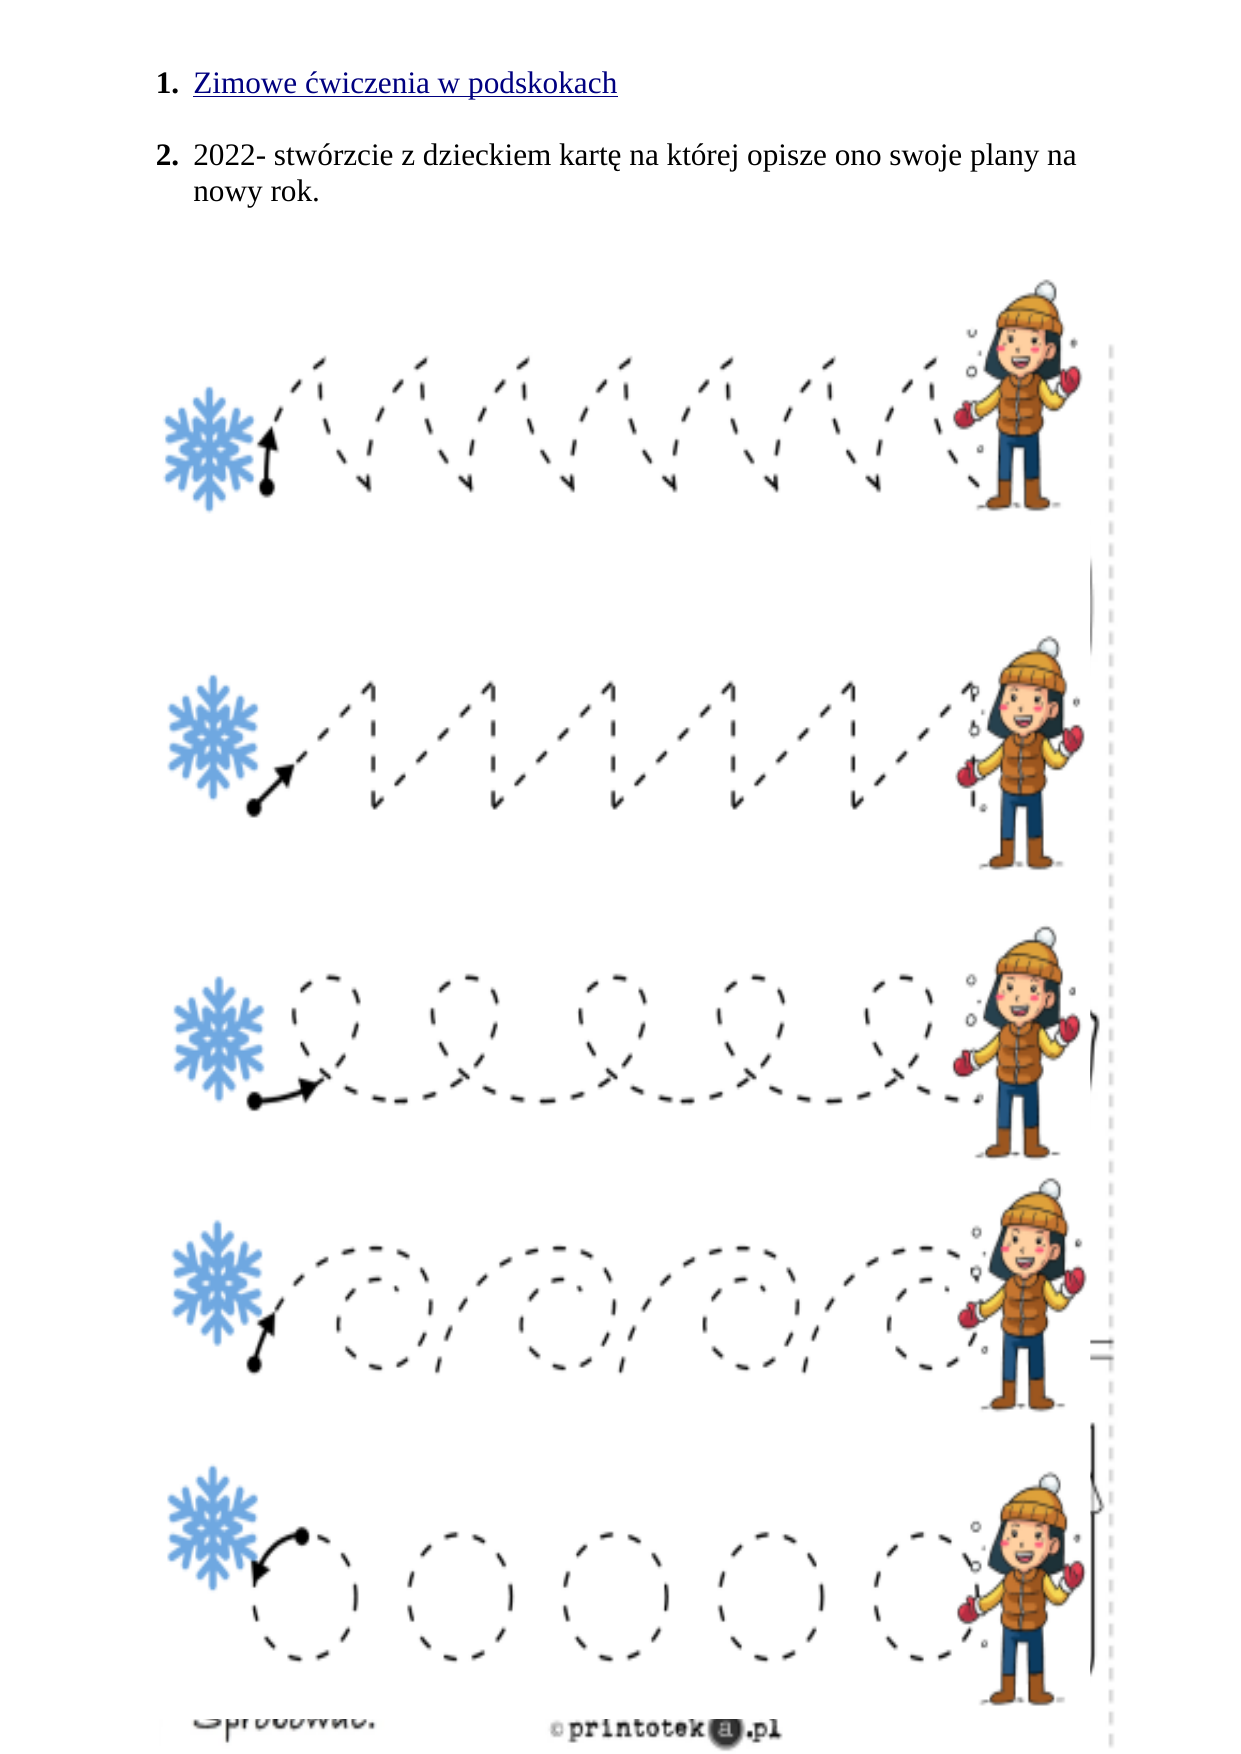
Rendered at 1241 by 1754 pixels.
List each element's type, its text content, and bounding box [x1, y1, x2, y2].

list 2022- stwórzcie z dzieckiem kartę na której opisze ono swoje plany na nowy rok. [156, 136, 1122, 208]
picture [149, 265, 1122, 1754]
list Zimowe ćwiczenia w podskokach [156, 64, 1122, 101]
